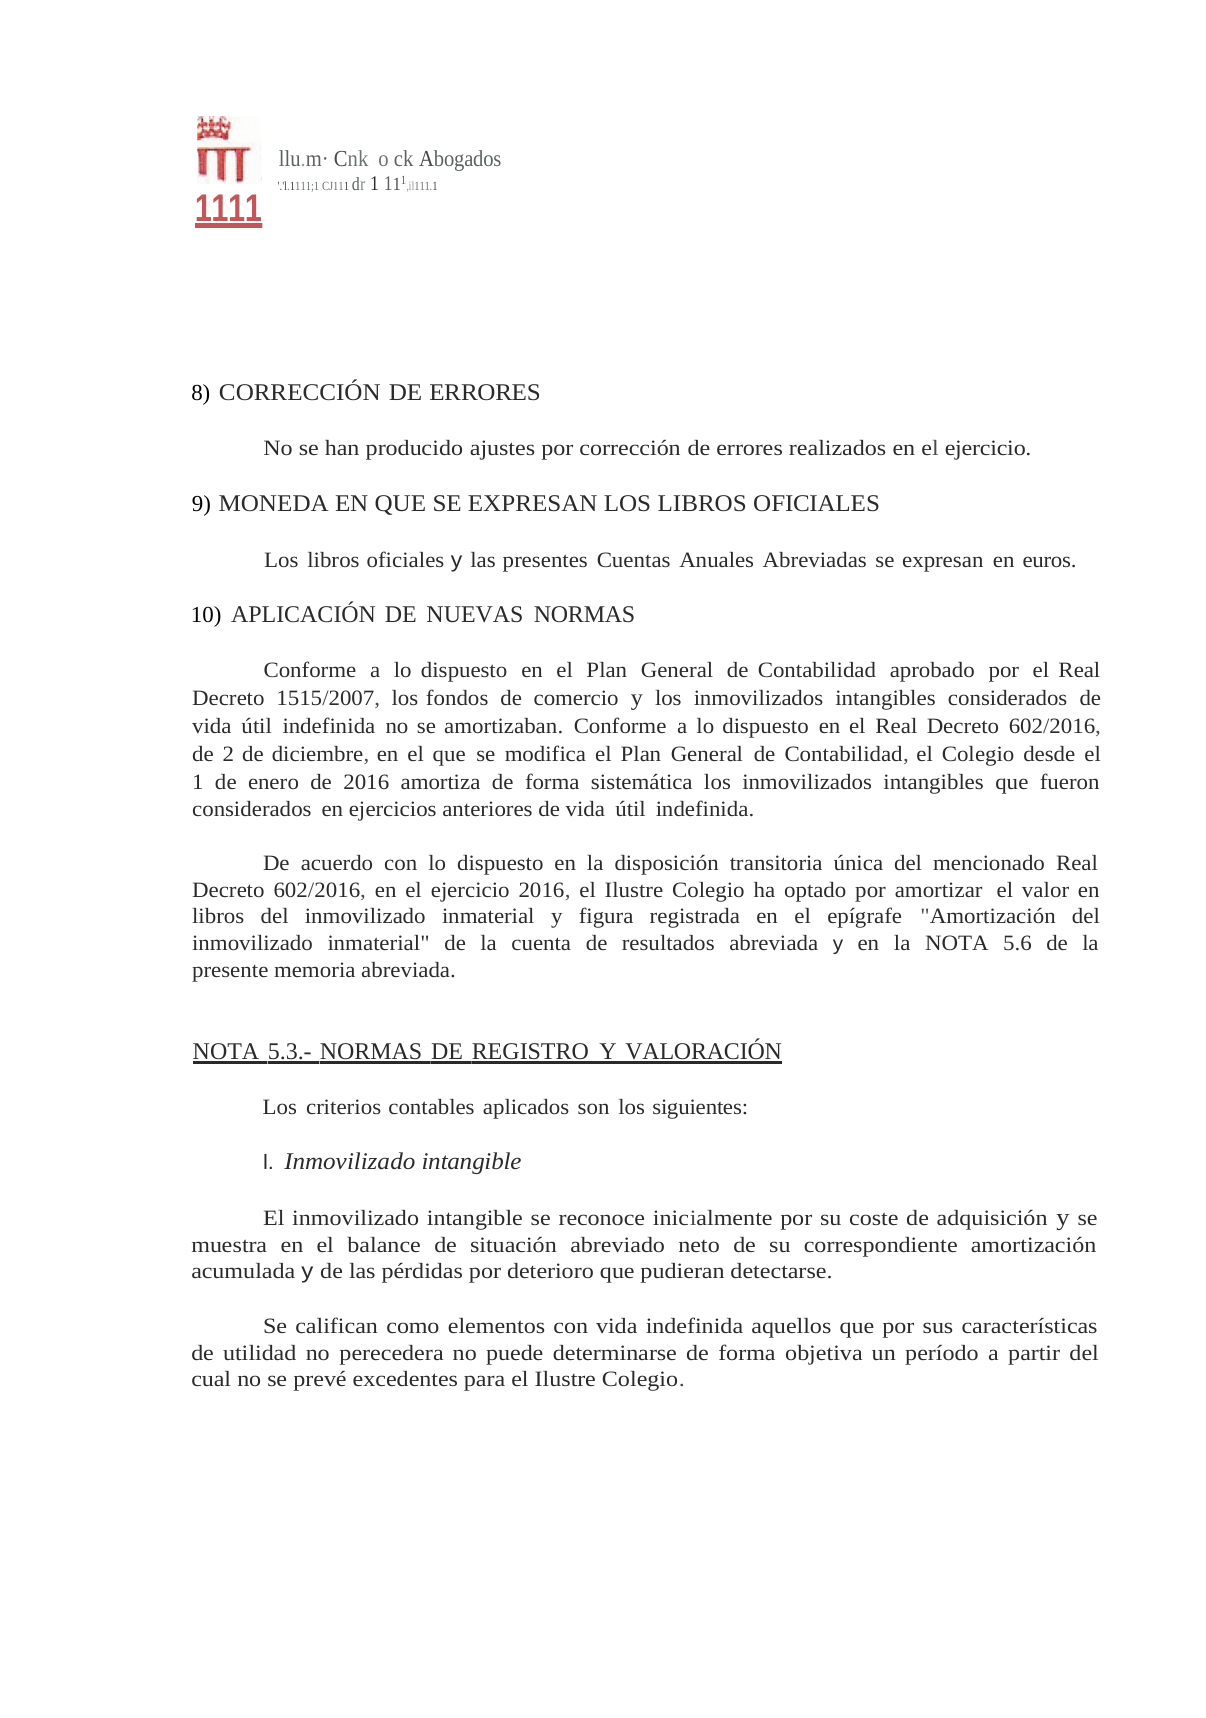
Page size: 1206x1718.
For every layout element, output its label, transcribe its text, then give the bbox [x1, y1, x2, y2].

text De acuerdo con lo dispuesto en la disposición transitoria única del mencionado Real Decreto 602/2016, en el ejercicio 2016, el Ilustre Colegio ha optado por amortizar el valor en libros del inmovilizado inmaterial y figura registrada en el epígrafe "Amortización del inmovilizado inmaterial" de la cuenta de resultados abreviada y en la NOTA 5.6 de la presente memoria abreviada. [192, 850, 1100, 982]
text Los criterios contables aplicados son los siguientes: [262, 1094, 1168, 1119]
list APLICACIÓN DE NUEVAS NORMAS [191, 600, 1168, 627]
list CORRECCIÓN DE ERRORES [191, 378, 1168, 406]
text Conforme a lo dispuesto en el Plan General de Contabilidad aprobado por el Real Decreto 1515/2007, los fondos de comercio y los inmovilizados intangibles considerados de vida útil indefinida no se amortizaban. Conforme a lo dispuesto en el Real Decreto 602/2016, de 2 de diciembre, en el que se modifica el Plan General de Contabilidad, el Colegio desde el 1 de enero de 2016 amortiza de forma sistemática los inmovilizados intangibles que fueron considerados en ejercicios anteriores de vida útil indefinida. [192, 657, 1101, 822]
text llu.m· Cnk o ck Abogados [279, 145, 1168, 171]
list MONEDA EN QUE SE EXPRESAN LOS LIBROS OFICIALES [192, 489, 1168, 517]
text NOTA 5.3.- NORMAS DE REGISTRO Y VALORACIÓN [192, 1037, 1168, 1065]
text l. Inmovilizado intangible [263, 1147, 1168, 1174]
text Los libros oficiales y las presentes Cuentas Anuales Abreviadas se expresan en euros. [264, 547, 1168, 572]
text '.'l.1111;1 CJ111 dr 1 111,il111.1 [277, 171, 1168, 195]
text El inmovilizado intangible se reconoce inicialmente por su coste de adquisición y se muestra en el balance de situación abreviado neto de su correspondiente amortización acumulada y de las pérdidas por deterioro que pudieran detectarse. [191, 1203, 1097, 1283]
text No se han producido ajustes por corrección de errores realizados en el ejercicio. [263, 435, 1168, 461]
text Se califican como elementos con vida indefinida aquellos que por sus características de utilidad no perecedera no puede determinarse de forma objetiva un período a partir del cual no se prevé excedentes para el Ilustre Colegio. [191, 1313, 1099, 1391]
subtitle 1111 [194, 185, 266, 229]
